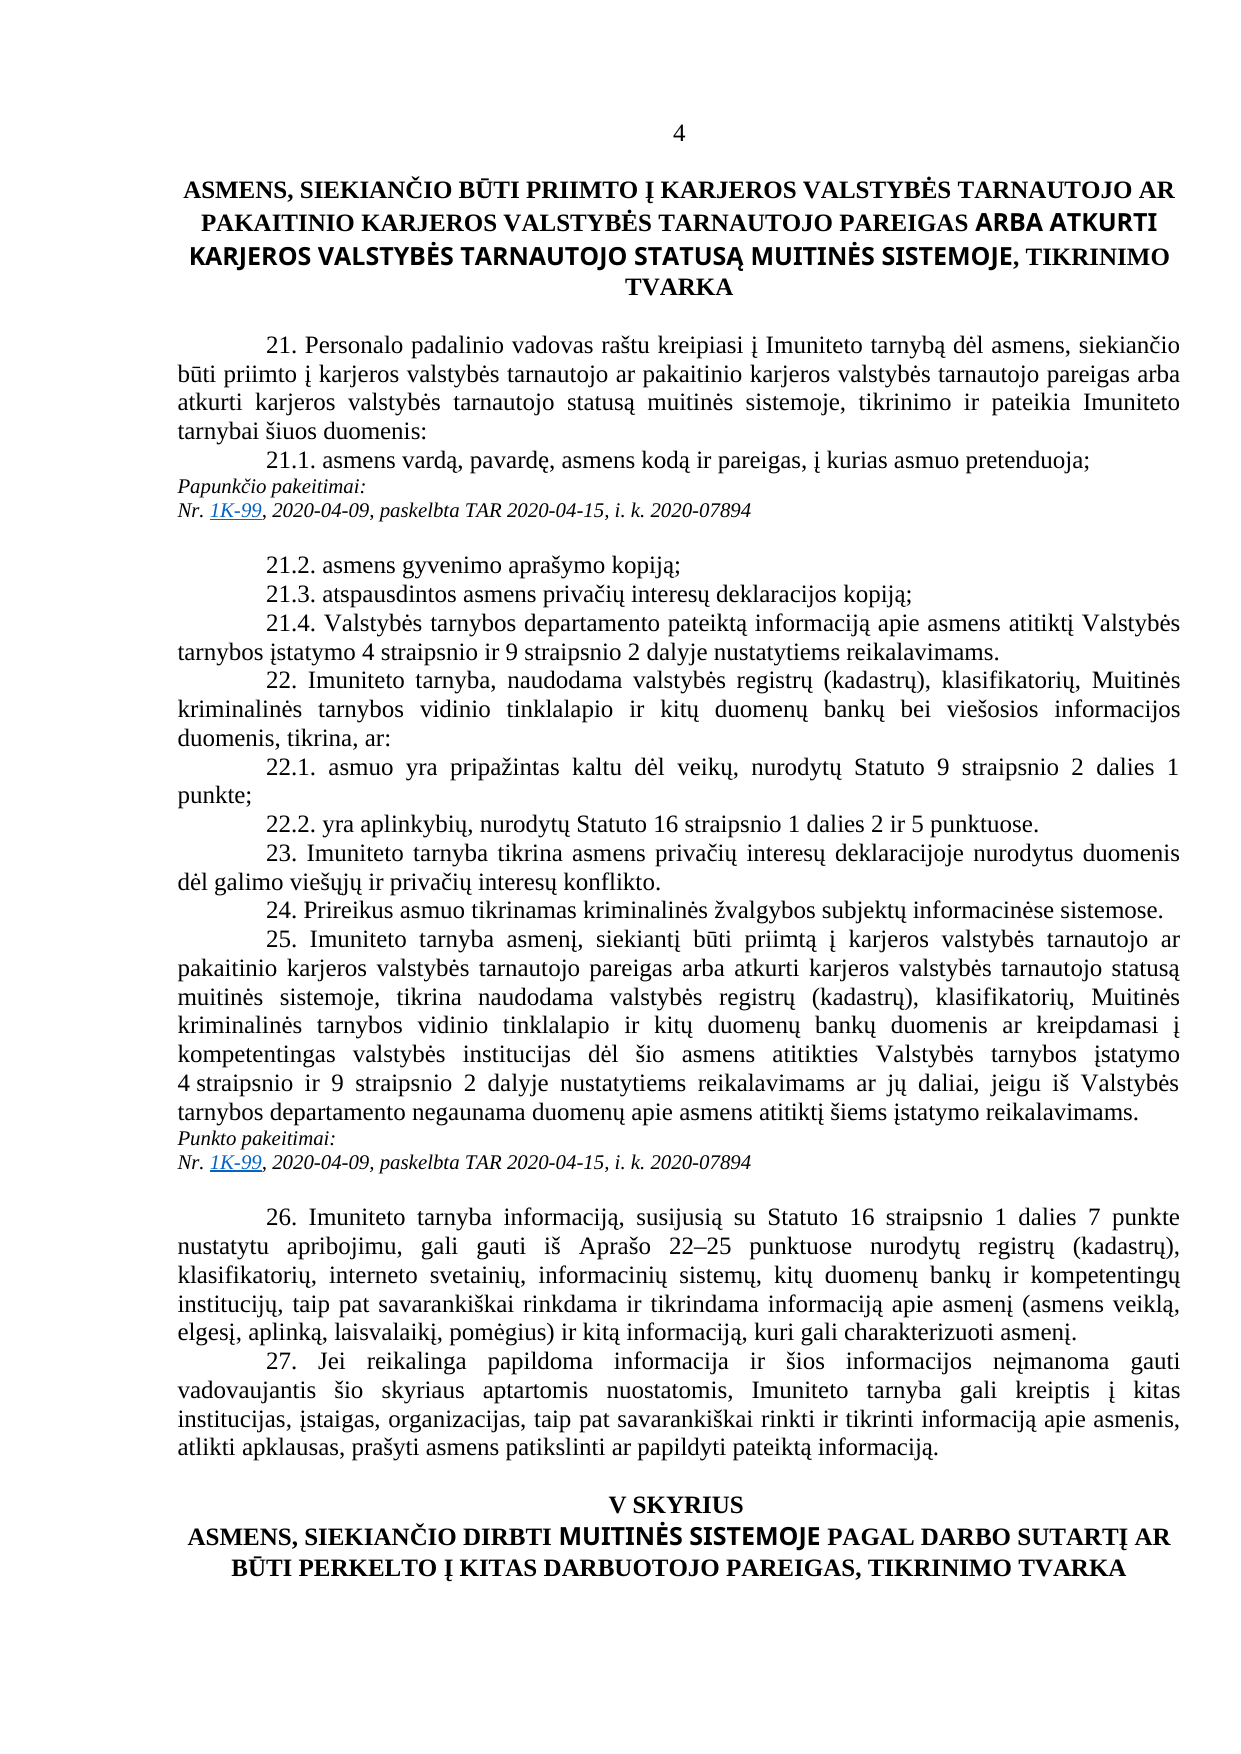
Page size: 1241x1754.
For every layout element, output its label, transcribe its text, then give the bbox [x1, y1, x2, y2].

text 21.2. asmens gyvenimo aprašymo kopiją; [177, 551, 1181, 579]
text 21.3. atspausdintos asmens privačių interesų deklaracijos kopiją; [177, 579, 1181, 608]
text 24. Prireikus asmuo tikrinamas kriminalinės žvalgybos subjektų informacinėse sistemose. [177, 896, 1181, 924]
text Punkto pakeitimai: [177, 1126, 1181, 1150]
text ASMENS, SIEKIANČIO DIRBTI muitinės sistemoje PAGAL DARBO SUTARTĮ AR BŪTI PERKELTO Į KITAS DARBUOTOJO PAREIGAS, TIKRINIMO TVARKA [177, 1519, 1181, 1582]
text 21.4. Valstybės tarnybos departamento pateiktą informaciją apie asmens atitiktį Valstybės tarnybos įstatymo 4 straipsnio ir 9 straipsnio 2 dalyje nustatytiems reikalavimams. [177, 608, 1181, 666]
text 21.1. asmens vardą, pavardę, asmens kodą ir pareigas, į kurias asmuo pretenduoja; [177, 445, 1181, 474]
text 22.1. asmuo yra pripažintas kaltu dėl veikų, nurodytų Statuto 9 straipsnio 2 dalies 1 punkte; [177, 752, 1181, 809]
text 21. Personalo padalinio vadovas raštu kreipiasi į Imuniteto tarnybą dėl asmens, siekiančio būti priimto į karjeros valstybės tarnautojo ar pakaitinio karjeros valstybės tarnautojo pareigas arba atkurti karjeros valstybės tarnautojo statusą muitinės sistemoje, tikrinimo ir pateikia Imuniteto tarnybai šiuos duomenis: [177, 330, 1181, 445]
text Nr. 1K-99, 2020-04-09, paskelbta TAR 2020-04-15, i. k. 2020-07894 [177, 1150, 1181, 1174]
text 26. Imuniteto tarnyba informaciją, susijusią su Statuto 16 straipsnio 1 dalies 7 punkte nustatytu apribojimu, gali gauti iš Aprašo 22–25 punktuose nurodytų registrų (kadastrų), klasifikatorių, interneto svetainių, informacinių sistemų, kitų duomenų bankų ir kompetentingų institucijų, taip pat savarankiškai rinkdama ir tikrindama informaciją apie asmenį (asmens veiklą, elgesį, aplinką, laisvalaikį, pomėgius) ir kitą informaciją, kuri gali charakterizuoti asmenį. [177, 1202, 1181, 1346]
text 22. Imuniteto tarnyba, naudodama valstybės registrų (kadastrų), klasifikatorių, Muitinės kriminalinės tarnybos vidinio tinklalapio ir kitų duomenų bankų bei viešosios informacijos duomenis, tikrina, ar: [177, 666, 1181, 752]
text 25. Imuniteto tarnyba asmenį, siekiantį būti priimtą į karjeros valstybės tarnautojo ar pakaitinio karjeros valstybės tarnautojo pareigas arba atkurti karjeros valstybės tarnautojo statusą muitinės sistemoje, tikrina naudodama valstybės registrų (kadastrų), klasifikatorių, Muitinės kriminalinės tarnybos vidinio tinklalapio ir kitų duomenų bankų duomenis ar kreipdamasi į kompetentingas valstybės institucijas dėl šio asmens atitikties Valstybės tarnybos įstatymo 4 straipsnio ir 9 straipsnio 2 dalyje nustatytiems reikalavimams ar jų daliai, jeigu iš Valstybės tarnybos departamento negaunama duomenų apie asmens atitiktį šiems įstatymo reikalavimams. [177, 924, 1181, 1126]
text 27. Jei reikalinga papildoma informacija ir šios informacijos neįmanoma gauti vadovaujantis šio skyriaus aptartomis nuostatomis, Imuniteto tarnyba gali kreiptis į kitas institucijas, įstaigas, organizacijas, taip pat savarankiškai rinkti ir tikrinti informaciją apie asmenis, atlikti apklausas, prašyti asmens patikslinti ar papildyti pateiktą informaciją. [177, 1346, 1181, 1461]
text Papunkčio pakeitimai: [177, 474, 1181, 498]
text Nr. 1K-99, 2020-04-09, paskelbta TAR 2020-04-15, i. k. 2020-07894 [177, 498, 1181, 522]
text 22.2. yra aplinkybių, nurodytų Statuto 16 straipsnio 1 dalies 2 ir 5 punktuose. [177, 809, 1181, 838]
text Asmens, siekiančio būti priimto į karjeros valstybės tarnautojo ar pakaitinio karjeros valstybės tarnautojo pareigas ARBA ATKURTI KARJEROS VALSTYBĖS TARNAUTOJO STATUSĄ muitinės sistemoje, TIKRINIMO TVARKA [177, 176, 1181, 301]
text V SKYRIUS [177, 1490, 1181, 1519]
text 23. Imuniteto tarnyba tikrina asmens privačių interesų deklaracijoje nurodytus duomenis dėl galimo viešųjų ir privačių interesų konflikto. [177, 838, 1181, 896]
